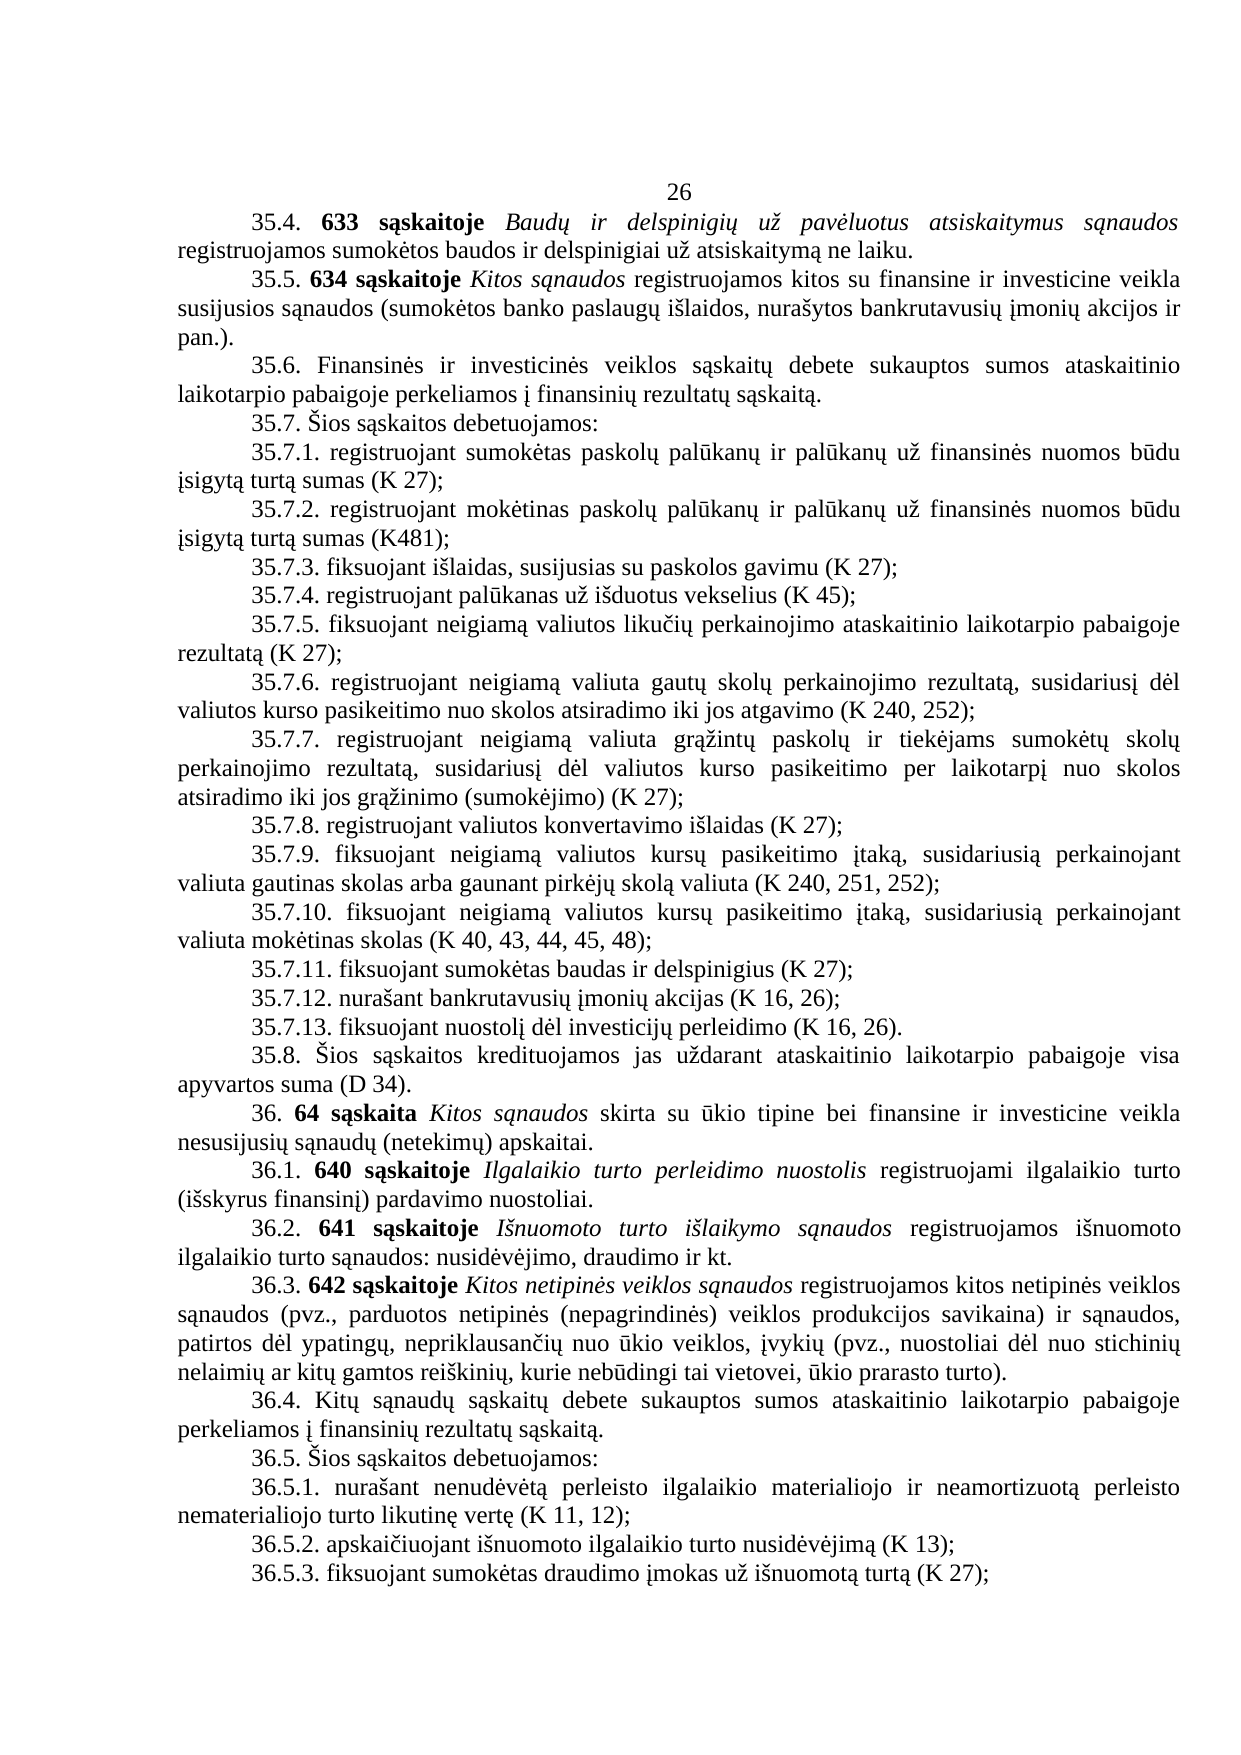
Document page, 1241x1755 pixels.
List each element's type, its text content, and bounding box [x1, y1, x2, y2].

text 35.7.10. fiksuojant neigiamą valiutos kursų pasikeitimo įtaką, susidariusią perkainojant valiuta mokėtinas skolas (K 40, 43, 44, 45, 48); [177, 897, 1181, 954]
text 36.3. 642 sąskaitoje Kitos netipinės veiklos sąnaudos registruojamos kitos netipinės veiklos sąnaudos (pvz., parduotos netipinės (nepagrindinės) veiklos produkcijos savikaina) ir sąnaudos, patirtos dėl ypatingų, nepriklausančių nuo ūkio veiklos, įvykių (pvz., nuostoliai dėl nuo stichinių nelaimių ar kitų gamtos reiškinių, kurie nebūdingi tai vietovei, ūkio prarasto turto). [177, 1270, 1181, 1385]
text 35.8. Šios sąskaitos kredituojamos jas uždarant ataskaitinio laikotarpio pabaigoje visa apyvartos suma (D 34). [177, 1040, 1181, 1098]
text 35.7.2. registruojant mokėtinas paskolų palūkanų ir palūkanų už finansinės nuomos būdu įsigytą turtą sumas (K481); [177, 494, 1181, 552]
text 36.1. 640 sąskaitoje Ilgalaikio turto perleidimo nuostolis registruojami ilgalaikio turto (išskyrus finansinį) pardavimo nuostoliai. [177, 1155, 1181, 1213]
text 35.7.4. registruojant palūkanas už išduotus vekselius (K 45); [177, 580, 1181, 609]
text 35.7.7. registruojant neigiamą valiuta grąžintų paskolų ir tiekėjams sumokėtų skolų perkainojimo rezultatą, susidariusį dėl valiutos kurso pasikeitimo per laikotarpį nuo skolos atsiradimo iki jos grąžinimo (sumokėjimo) (K 27); [177, 724, 1181, 810]
text 35.7.1. registruojant sumokėtas paskolų palūkanų ir palūkanų už finansinės nuomos būdu įsigytą turtą sumas (K 27); [177, 437, 1181, 494]
text 36.4. Kitų sąnaudų sąskaitų debete sukauptos sumos ataskaitinio laikotarpio pabaigoje perkeliamos į finansinių rezultatų sąskaitą. [177, 1385, 1181, 1443]
text 35.5. 634 sąskaitoje Kitos sąnaudos registruojamos kitos su finansine ir investicine veikla susijusios sąnaudos (sumokėtos banko paslaugų išlaidos, nurašytos bankrutavusių įmonių akcijos ir pan.). [177, 264, 1181, 350]
text 35.7.9. fiksuojant neigiamą valiutos kursų pasikeitimo įtaką, susidariusią perkainojant valiuta gautinas skolas arba gaunant pirkėjų skolą valiuta (K 240, 251, 252); [177, 839, 1181, 897]
text 36.5.1. nurašant nenudėvėtą perleisto ilgalaikio materialiojo ir neamortizuotą perleisto nematerialiojo turto likutinę vertę (K 11, 12); [177, 1472, 1181, 1529]
text 35.7.11. fiksuojant sumokėtas baudas ir delspinigius (K 27); [177, 954, 1181, 983]
text 35.4. 633 sąskaitoje Baudų ir delspinigių už pavėluotus atsiskaitymus sąnaudos registruojamos sumokėtos baudos ir delspinigiai už atsiskaitymą ne laiku. [177, 207, 1181, 264]
text 35.7.6. registruojant neigiamą valiuta gautų skolų perkainojimo rezultatą, susidariusį dėl valiutos kurso pasikeitimo nuo skolos atsiradimo iki jos atgavimo (K 240, 252); [177, 667, 1181, 724]
text 35.7.12. nurašant bankrutavusių įmonių akcijas (K 16, 26); [177, 983, 1181, 1012]
text 35.6. Finansinės ir investicinės veiklos sąskaitų debete sukauptos sumos ataskaitinio laikotarpio pabaigoje perkeliamos į finansinių rezultatų sąskaitą. [177, 350, 1181, 408]
text 36.5.3. fiksuojant sumokėtas draudimo įmokas už išnuomotą turtą (K 27); [177, 1558, 1181, 1587]
text 36.5. Šios sąskaitos debetuojamos: [177, 1443, 1181, 1472]
text 35.7.5. fiksuojant neigiamą valiutos likučių perkainojimo ataskaitinio laikotarpio pabaigoje rezultatą (K 27); [177, 609, 1181, 667]
text 35.7.13. fiksuojant nuostolį dėl investicijų perleidimo (K 16, 26). [177, 1012, 1181, 1040]
text 36.5.2. apskaičiuojant išnuomoto ilgalaikio turto nusidėvėjimą (K 13); [177, 1529, 1181, 1558]
text 36.2. 641 sąskaitoje Išnuomoto turto išlaikymo sąnaudos registruojamos išnuomoto ilgalaikio turto sąnaudos: nusidėvėjimo, draudimo ir kt. [177, 1213, 1181, 1270]
text 36. 64 sąskaita Kitos sąnaudos skirta su ūkio tipine bei finansine ir investicine veikla nesusijusių sąnaudų (netekimų) apskaitai. [177, 1098, 1181, 1155]
text 35.7.3. fiksuojant išlaidas, susijusias su paskolos gavimu (K 27); [177, 552, 1181, 580]
text 35.7.8. registruojant valiutos konvertavimo išlaidas (K 27); [177, 810, 1181, 839]
text 35.7. Šios sąskaitos debetuojamos: [177, 408, 1181, 437]
